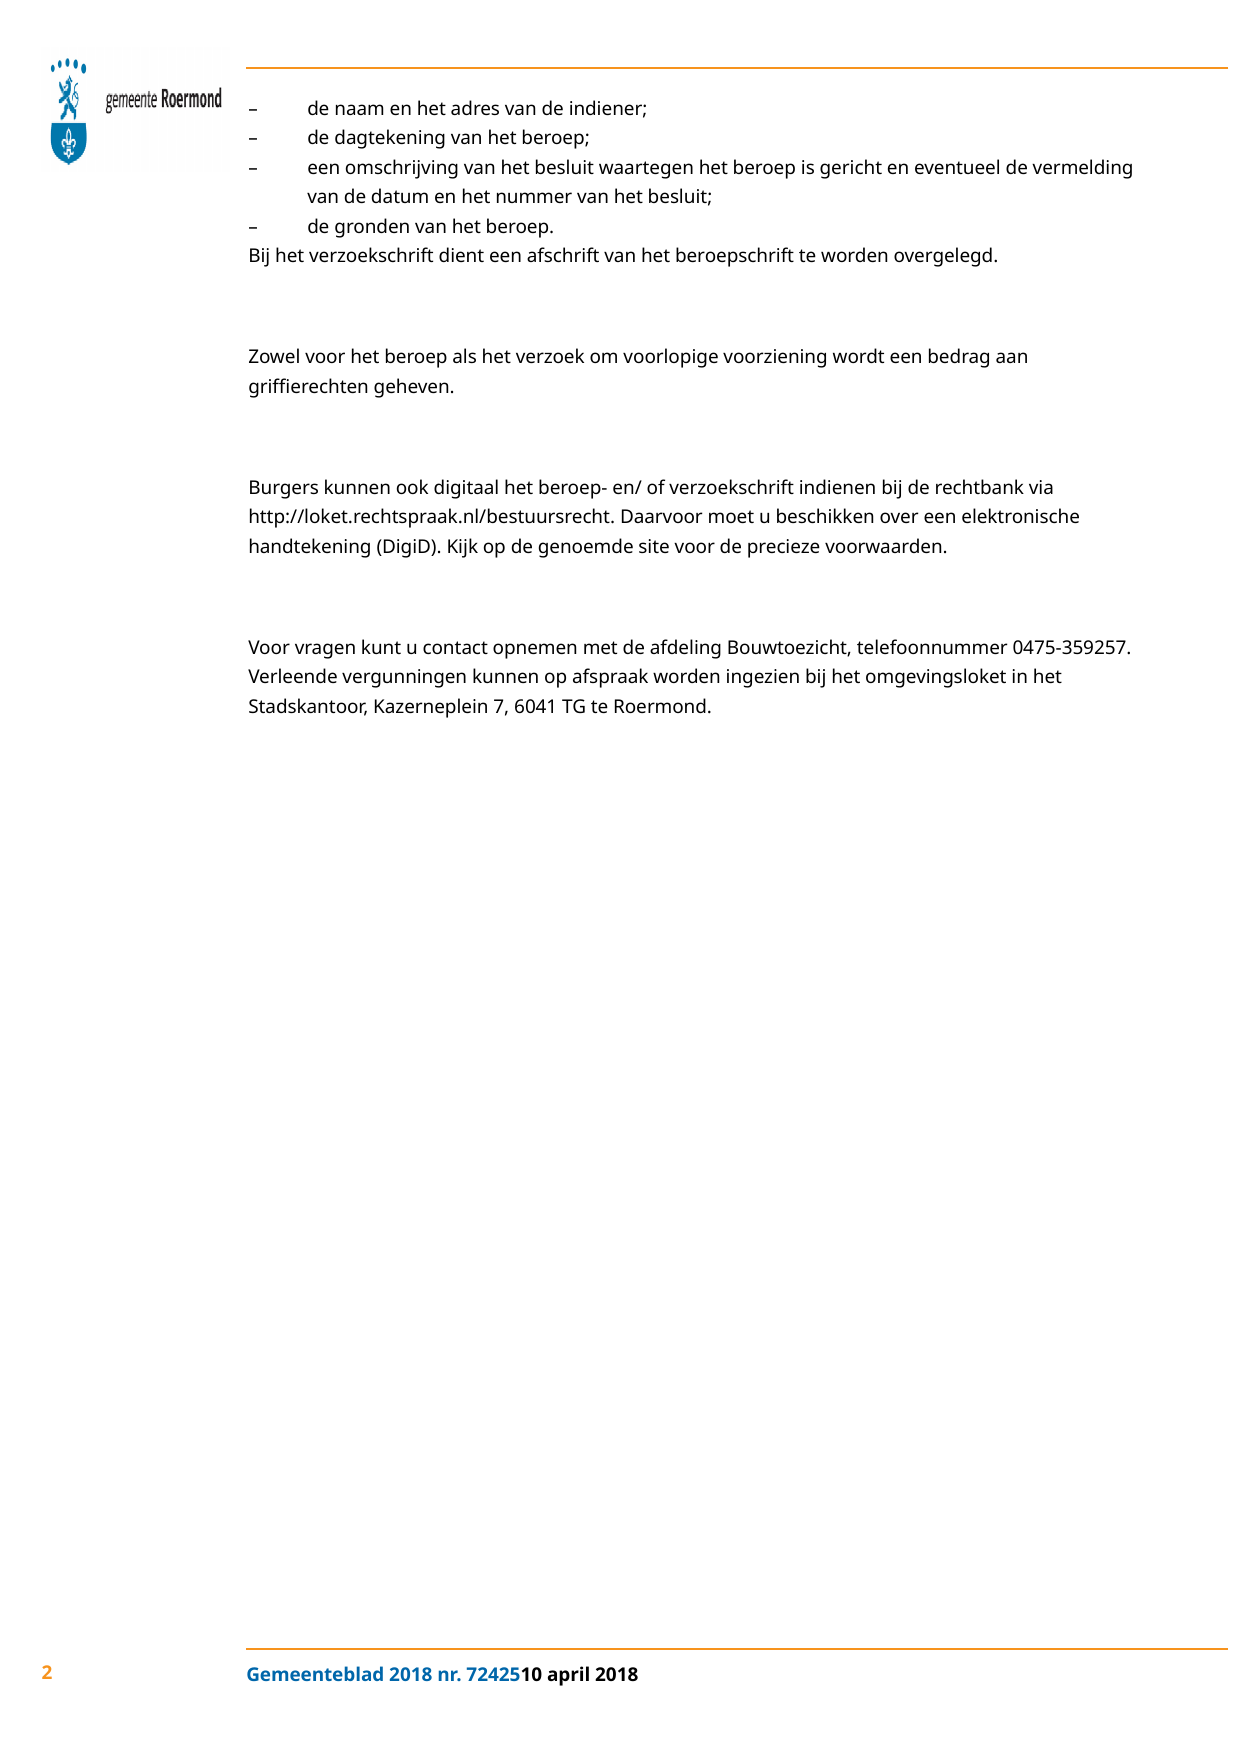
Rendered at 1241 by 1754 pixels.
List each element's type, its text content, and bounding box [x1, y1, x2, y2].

list de gronden van het beroep. [248, 213, 1152, 239]
list een omschrijving van het besluit waartegen het beroep is gericht en eventueel de vermelding van de datum en het nummer van het besluit; [248, 154, 1152, 209]
list de naam en het adres van de indiener; [248, 95, 1152, 121]
list de dagtekening van het beroep; [248, 124, 1152, 150]
text Zowel voor het beroep als het verzoek om voorlopige voorziening wordt een bedrag aan griffierechten geheven. [248, 343, 1152, 399]
text Voor vragen kunt u contact opnemen met de afdeling Bouwtoezicht, telefoonnummer 0475-359257. Verleende vergunningen kunnen op afspraak worden ingezien bij het omgevingsloket in het Stadskantoor, Kazerneplein 7, 6041 TG te Roermond. [248, 634, 1152, 719]
text Bij het verzoekschrift dient een afschrift van het beroepschrift te worden overgelegd. [248, 243, 1152, 268]
picture [41, 47, 231, 172]
text Burgers kunnen ook digitaal het beroep- en/ of verzoekschrift indienen bij de rechtbank via http://loket.rechtspraak.nl/bestuursrecht. Daarvoor moet u beschikken over een elektronische handtekening (DigiD). Kijk op de genoemde site voor de precieze voorwaarden. [248, 474, 1152, 559]
